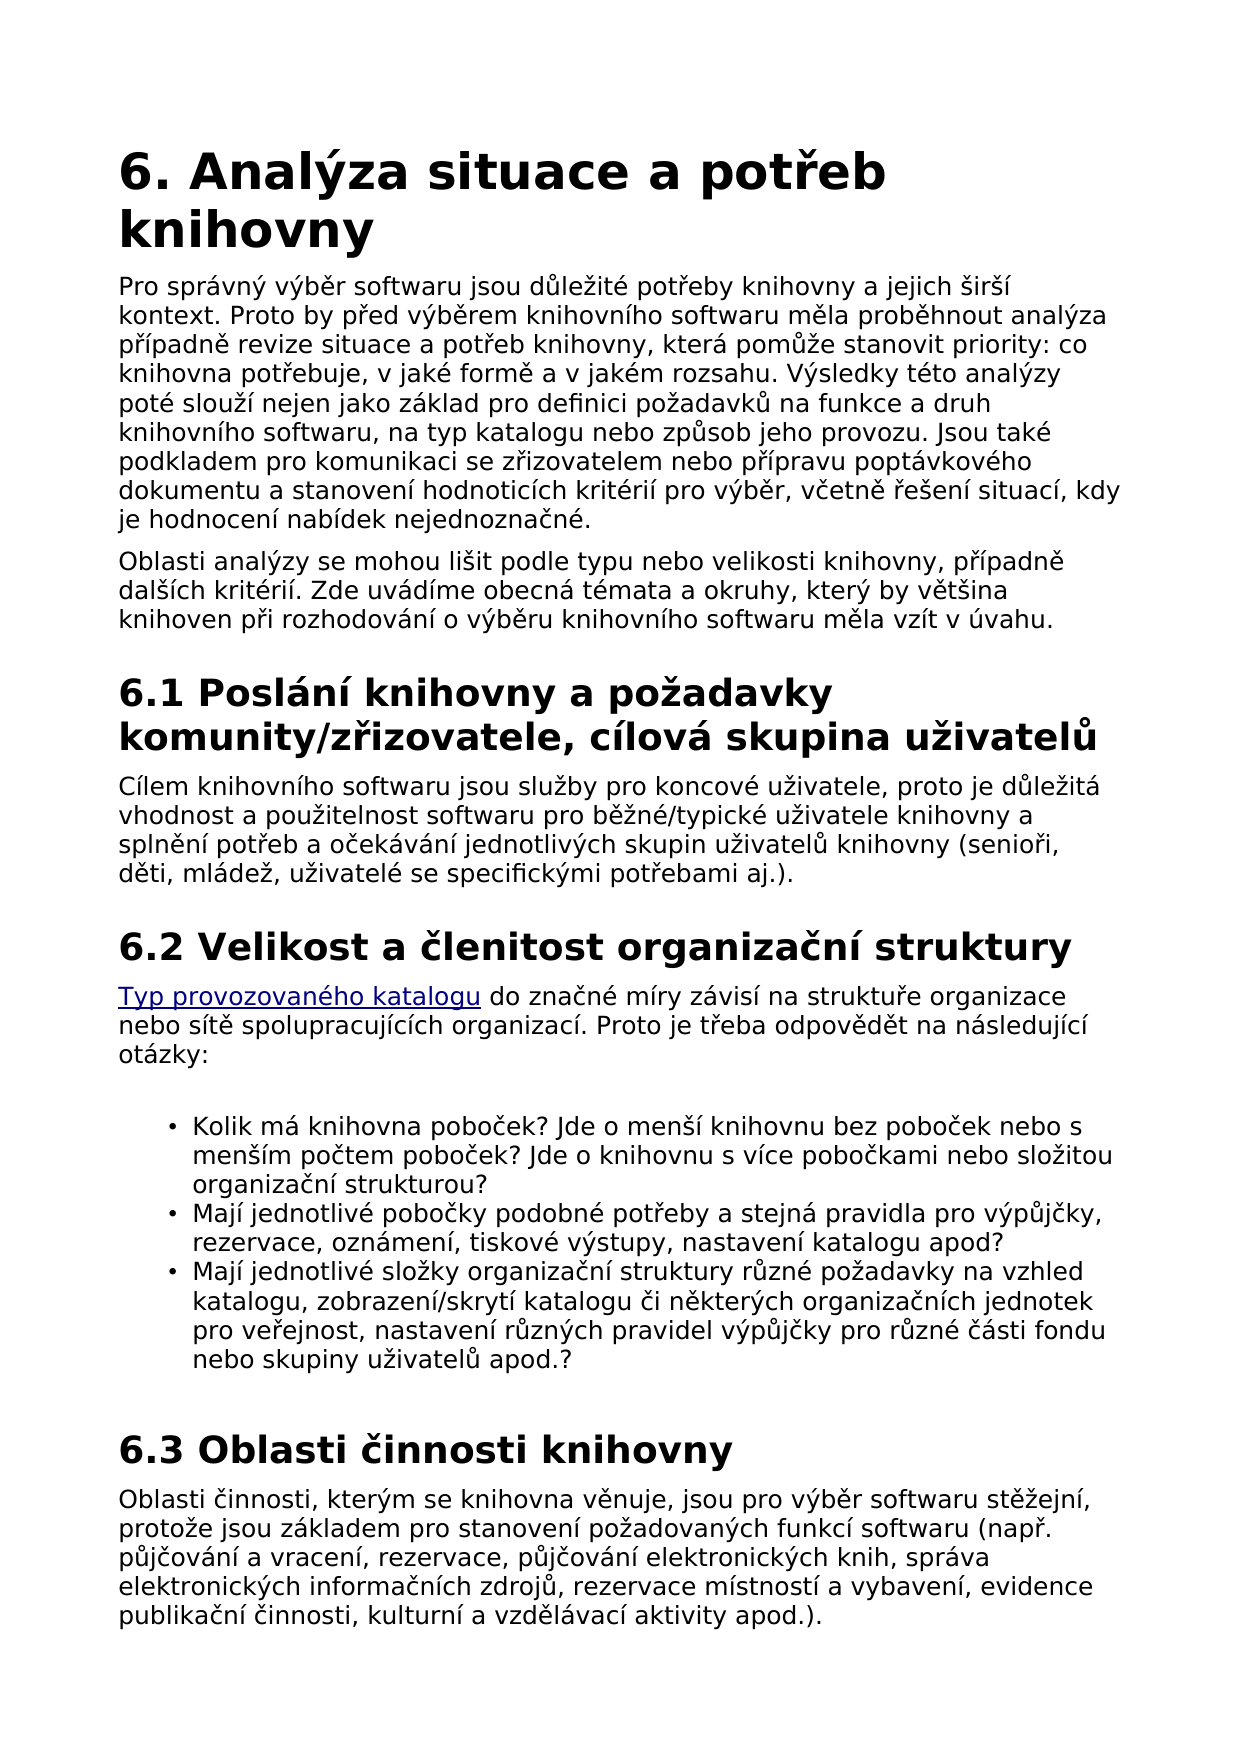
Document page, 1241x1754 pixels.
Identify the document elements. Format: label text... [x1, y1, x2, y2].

text Cílem knihovního softwaru jsou služby pro koncové uživatele, proto je důležitá vhodnost a použitelnost softwaru pro běžné/typické uživatele knihovny a splnění potřeb a očekávání jednotlivých skupin uživatelů knihovny (senioři, děti, mládež, uživatelé se specifickými potřebami aj.). [118, 772, 1122, 888]
text Pro správný výběr softwaru jsou důležité potřeby knihovny a jejich širší kontext. Proto by před výběrem knihovního softwaru měla proběhnout analýza případně revize situace a potřeb knihovny, která pomůže stanovit priority: co knihovna potřebuje, v jaké formě a v jakém rozsahu. Výsledky této analýzy poté slouží nejen jako základ pro definici požadavků na funkce a druh knihovního softwaru, na typ katalogu nebo způsob jeho provozu. Jsou také podkladem pro komunikaci se zřizovatelem nebo přípravu poptávkového dokumentu a stanovení hodnoticích kritérií pro výběr, včetně řešení situací, kdy je hodnocení nabídek nejednoznačné. [118, 272, 1122, 534]
list Mají jednotlivé pobočky podobné potřeby a stejná pravidla pro výpůjčky, rezervace, oznámení, tiskové výstupy, nastavení katalogu apod? [177, 1199, 1122, 1257]
text Oblasti analýzy se mohou lišit podle typu nebo velikosti knihovny, případně dalších kritérií. Zde uvádíme obecná témata a okruhy, který by většina knihoven při rozhodování o výběru knihovního softwaru měla vzít v úvahu. [118, 547, 1122, 634]
subtitle 6.3 Oblasti činnosti knihovny [118, 1429, 1122, 1472]
subtitle 6. Analýza situace a potřeb knihovny [118, 143, 1122, 259]
subtitle 6.2 Velikost a členitost organizační struktury [118, 926, 1122, 970]
list Kolik má knihovna poboček? Jde o menší knihovnu bez poboček nebo s menším počtem poboček? Jde o knihovnu s více pobočkami nebo složitou organizační strukturou? [177, 1112, 1122, 1199]
list Mají jednotlivé složky organizační struktury různé požadavky na vzhled katalogu, zobrazení/skrytí katalogu či některých organizačních jednotek pro veřejnost, nastavení různých pravidel výpůjčky pro různé části fondu nebo skupiny uživatelů apod.? [177, 1257, 1122, 1374]
text Oblasti činnosti, kterým se knihovna věnuje, jsou pro výběr softwaru stěžejní, protože jsou základem pro stanovení požadovaných funkcí softwaru (např. půjčování a vracení, rezervace, půjčování elektronických knih, správa elektronických informačních zdrojů, rezervace místností a vybavení, evidence publikační činnosti, kulturní a vzdělávací aktivity apod.). [118, 1485, 1122, 1631]
subtitle 6.1 Poslání knihovny a požadavky komunity/zřizovatele, cílová skupina uživatelů [118, 672, 1122, 759]
text Typ provozovaného katalogu do značné míry závisí na struktuře organizace nebo sítě spolupracujících organizací. Proto je třeba odpovědět na následující otázky: [118, 982, 1122, 1070]
